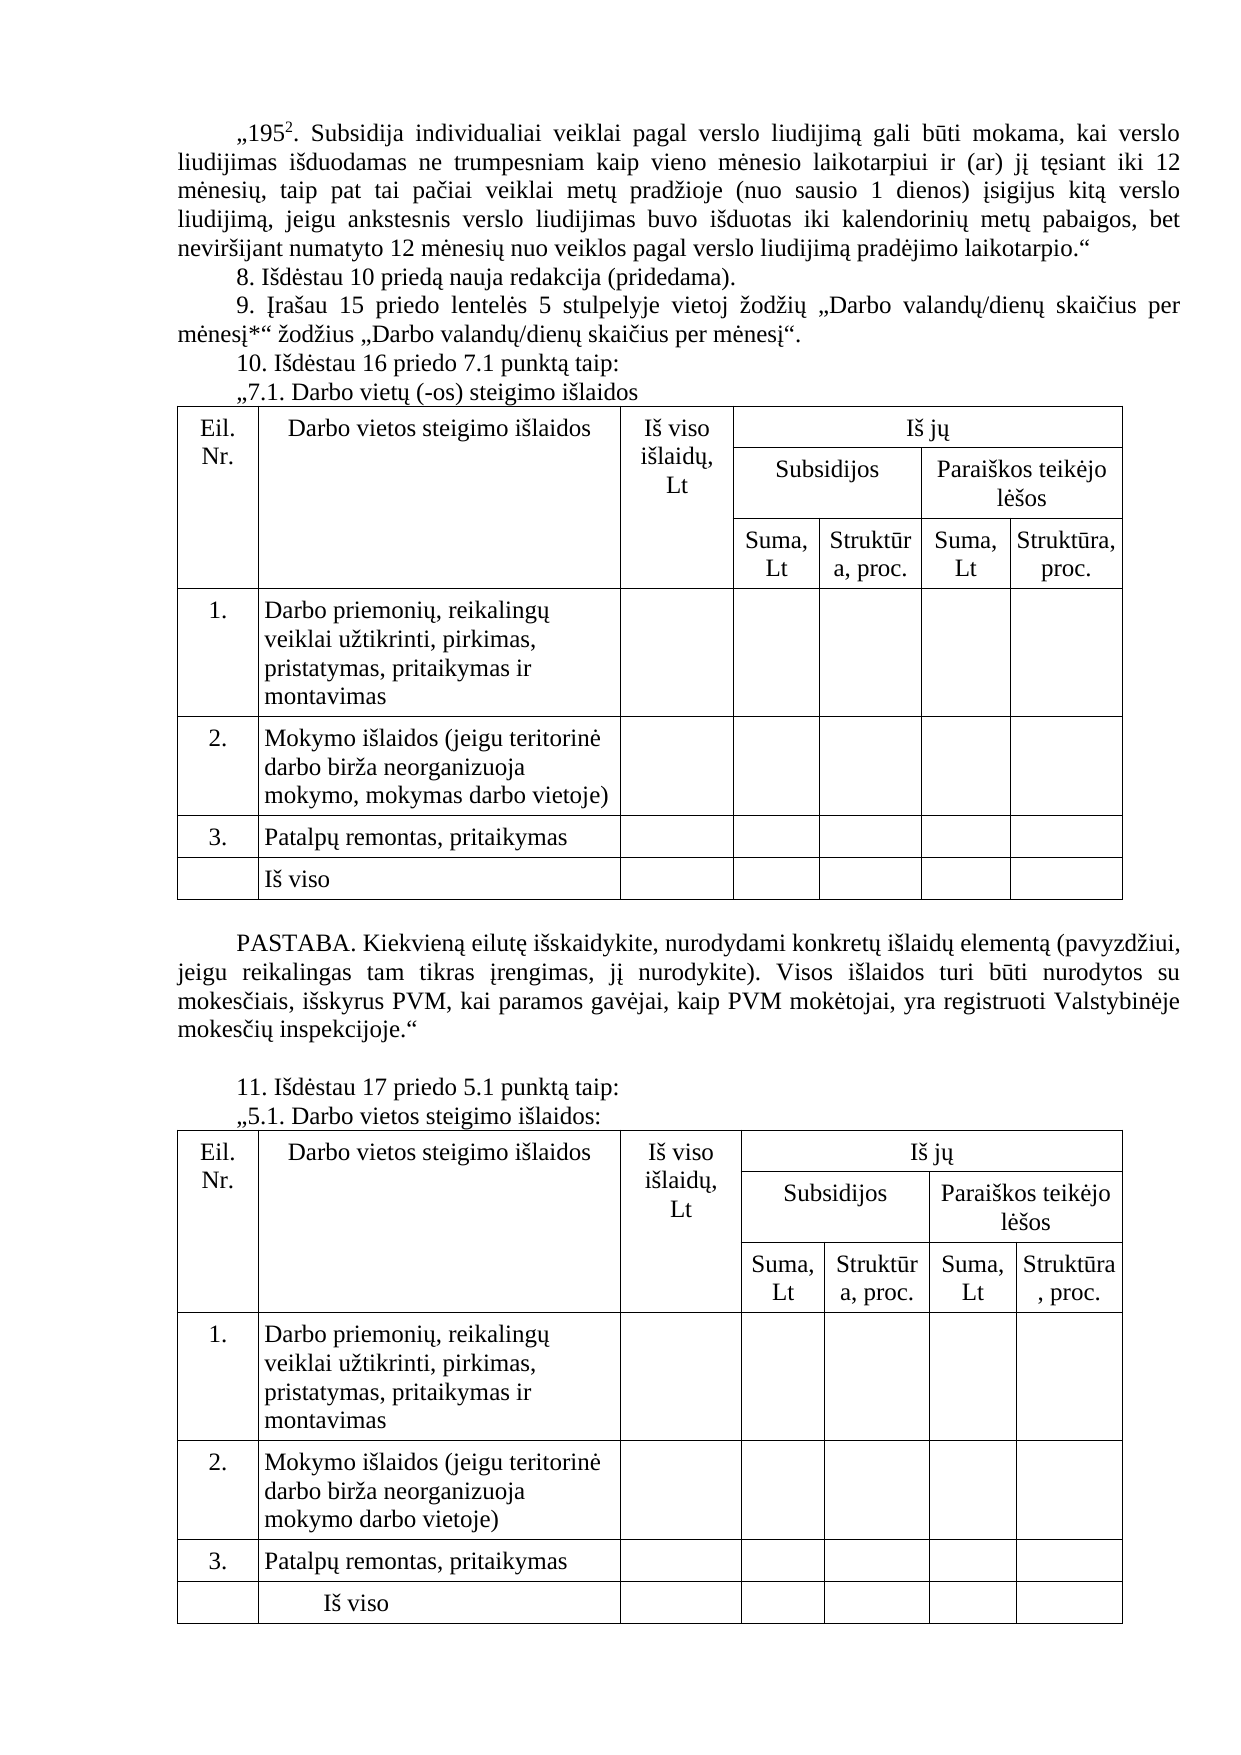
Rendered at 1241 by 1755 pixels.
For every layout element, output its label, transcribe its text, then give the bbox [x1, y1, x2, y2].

table_cell [621, 1441, 741, 1539]
table_cell Subsidijos [734, 448, 921, 518]
text 10. Išdėstau 16 priedo 7.1 punktą taip: [177, 348, 1181, 377]
table_cell Subsidijos [742, 1172, 929, 1242]
table_cell [922, 816, 1010, 857]
table_cell [825, 1540, 929, 1581]
table_cell [734, 858, 819, 898]
table_cell [930, 1582, 1016, 1622]
table_cell Darbo priemonių, reikalingų veiklai užtikrinti, pirkimas, pristatymas, pritaikymas ir montavimas [259, 1313, 620, 1440]
table_cell Patalpų remontas, pritaikymas [259, 816, 620, 857]
table_cell [621, 1313, 741, 1440]
table_cell [621, 589, 733, 716]
table_cell Paraiškos teikėjo lėšos [930, 1172, 1122, 1242]
table_cell [1017, 1313, 1122, 1440]
table_cell [825, 1313, 929, 1440]
table_cell Suma, Lt [742, 1243, 824, 1312]
table_cell [1017, 1540, 1122, 1581]
table_cell 3. [178, 816, 258, 857]
table_header Iš jų [742, 1131, 1122, 1171]
table_cell Suma, Lt [922, 519, 1010, 588]
table_cell Suma, Lt [930, 1243, 1016, 1312]
table_cell [922, 717, 1010, 815]
table_cell [930, 1540, 1016, 1581]
table_cell 2. [178, 1441, 258, 1539]
table_cell 2. [178, 717, 258, 815]
table_cell [621, 1540, 741, 1581]
text „5.1. Darbo vietos steigimo išlaidos: [177, 1101, 1181, 1129]
table_cell [820, 858, 921, 898]
table_cell [742, 1313, 824, 1440]
table_cell Paraiškos teikėjo lėšos [922, 448, 1122, 518]
table_cell 3. [178, 1540, 258, 1581]
table_header Eil. Nr. [178, 1131, 258, 1312]
table_cell [1011, 816, 1122, 857]
table_cell [742, 1540, 824, 1581]
table_cell [734, 589, 819, 716]
table_cell [1011, 717, 1122, 815]
table_header Eil. Nr. [178, 407, 258, 588]
table_cell Struktūra, proc. [1017, 1243, 1122, 1312]
table_cell Iš viso [259, 1582, 620, 1622]
table_cell [922, 589, 1010, 716]
table_cell Iš viso [259, 858, 620, 898]
table_cell [825, 1582, 929, 1622]
table_cell [178, 858, 258, 898]
table_cell [820, 816, 921, 857]
table_cell [621, 858, 733, 898]
text „1952. Subsidija individualiai veiklai pagal verslo liudijimą gali būti mokama, kai verslo liudijimas išduodamas ne trumpesniam kaip vieno mėnesio laikotarpiui ir (ar) jį tęsiant iki 12 mėnesių, taip pat tai pačiai veiklai metų pradžioje (nuo sausio 1 dienos) įsigijus kitą verslo liudijimą, jeigu ankstesnis verslo liudijimas buvo išduotas iki kalendorinių metų pabaigos, bet neviršijant numatyto 12 mėnesių nuo veiklos pagal verslo liudijimą pradėjimo laikotarpio.“ [177, 118, 1181, 262]
table_cell [742, 1582, 824, 1622]
table_cell 1. [178, 589, 258, 716]
text PASTABA. Kiekvieną eilutę išskaidykite, nurodydami konkretų išlaidų elementą (pavyzdžiui, jeigu reikalingas tam tikras įrengimas, jį nurodykite). Visos išlaidos turi būti nurodytos su mokesčiais, išskyrus PVM, kai paramos gavėjai, kaip PVM mokėtojai, yra registruoti Valstybinėje mokesčių inspekcijoje.“ [177, 928, 1181, 1043]
table_cell [734, 816, 819, 857]
table_cell [621, 816, 733, 857]
table_cell [734, 717, 819, 815]
table_cell [820, 589, 921, 716]
text 9. Įrašau 15 priedo lentelės 5 stulpelyje vietoj žodžių „Darbo valandų/dienų skaičius per mėnesį*“ žodžius „Darbo valandų/dienų skaičius per mėnesį“. [177, 291, 1181, 348]
table_cell [1017, 1441, 1122, 1539]
table_cell 1. [178, 1313, 258, 1440]
table_cell [1017, 1582, 1122, 1622]
table_cell [930, 1313, 1016, 1440]
table_cell Suma, Lt [734, 519, 819, 588]
table_cell Mokymo išlaidos (jeigu teritorinė darbo birža neorganizuoja mokymo, mokymas darbo vietoje) [259, 717, 620, 815]
table_cell [1011, 589, 1122, 716]
table_cell [621, 1582, 741, 1622]
table_header Iš jų [734, 407, 1122, 447]
table_header Darbo vietos steigimo išlaidos [259, 407, 620, 588]
table_cell Patalpų remontas, pritaikymas [259, 1540, 620, 1581]
text „7.1. Darbo vietų (-os) steigimo išlaidos [177, 377, 1181, 406]
text 8. Išdėstau 10 priedą nauja redakcija (pridedama). [177, 262, 1181, 291]
text 11. Išdėstau 17 priedo 5.1 punktą taip: [177, 1072, 1181, 1101]
table_cell [930, 1441, 1016, 1539]
table_cell [1011, 858, 1122, 898]
table_cell Struktūra, proc. [1011, 519, 1122, 588]
table_header Darbo vietos steigimo išlaidos [259, 1131, 620, 1312]
table_header Iš viso išlaidų, Lt [621, 1131, 741, 1312]
table_cell [621, 717, 733, 815]
table_cell Mokymo išlaidos (jeigu teritorinė darbo birža neorganizuoja mokymo darbo vietoje) [259, 1441, 620, 1539]
table_cell [922, 858, 1010, 898]
table_cell [825, 1441, 929, 1539]
table_header Iš viso išlaidų, Lt [621, 407, 733, 588]
table_cell [820, 717, 921, 815]
table_cell Struktūra, proc. [820, 519, 921, 588]
table_cell [742, 1441, 824, 1539]
table_cell [178, 1582, 258, 1622]
table_cell Darbo priemonių, reikalingų veiklai užtikrinti, pirkimas, pristatymas, pritaikymas ir montavimas [259, 589, 620, 716]
table_cell Struktūra, proc. [825, 1243, 929, 1312]
